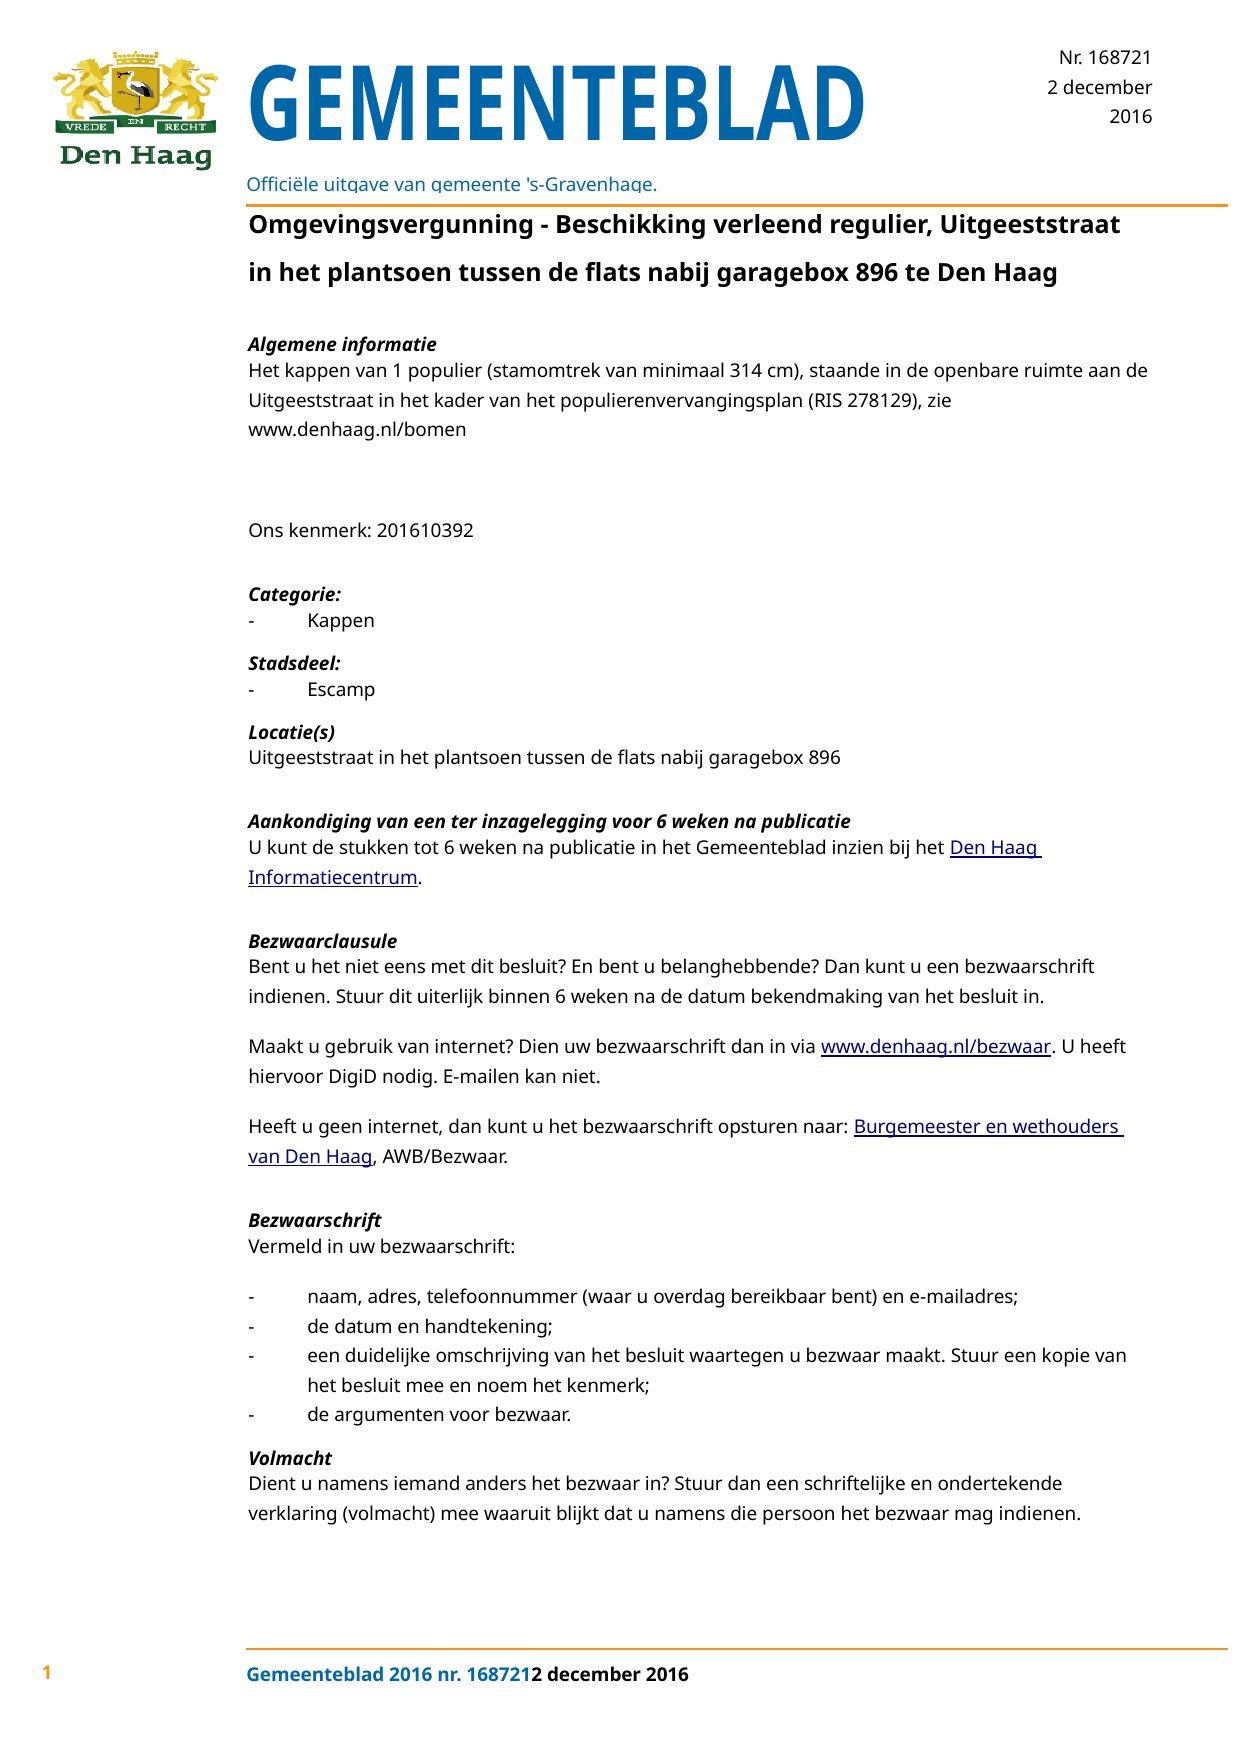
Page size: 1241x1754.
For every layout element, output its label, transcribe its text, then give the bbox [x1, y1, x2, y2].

text Ons kenmerk: 201610392 [248, 517, 1152, 543]
text Omgevingsvergunning - Beschikking verleend regulier, Uitgeeststraat in het plantsoen tussen de flats nabij garagebox 896 te Den Haag [248, 207, 1152, 288]
text Locatie(s) [248, 719, 1152, 744]
text Stadsdeel: [248, 650, 1152, 676]
text Maakt u gebruik van internet? Dien uw bezwaarschrift dan in via www.denhaag.nl/bezwaar. U heeft hiervoor DigiD nodig. E-mailen kan niet. [248, 1033, 1152, 1089]
text U kunt de stukken tot 6 weken na publicatie in het Gemeenteblad inzien bij het Den Haag Informatiecentrum. [248, 834, 1152, 889]
text Categorie: [248, 581, 1152, 607]
text Aankondiging van een ter inzagelegging voor 6 weken na publicatie [248, 808, 1152, 834]
list een duidelijke omschrijving van het besluit waartegen u bezwaar maakt. Stuur een kopie van het besluit mee en noem het kenmerk; [248, 1342, 1152, 1398]
text Het kappen van 1 populier (stamomtrek van minimaal 314 cm), staande in de openbare ruimte aan de Uitgeeststraat in het kader van het populierenvervangingsplan (RIS 278129), zie www.denhaag.nl/bomen [248, 357, 1152, 442]
picture [41, 47, 231, 172]
text Volmacht [248, 1445, 1152, 1470]
text Bezwaarclausule [248, 928, 1152, 953]
list Kappen [248, 607, 1152, 633]
text Heeft u geen internet, dan kunt u het bezwaarschrift opsturen naar: Burgemeester en wethouders van Den Haag, AWB/Bezwaar. [248, 1113, 1152, 1169]
list Escamp [248, 676, 1152, 701]
text Vermeld in uw bezwaarschrift: [248, 1233, 1152, 1258]
text Bent u het niet eens met dit besluit? En bent u belanghebbende? Dan kunt u een bezwaarschrift indienen. Stuur dit uiterlijk binnen 6 weken na de datum bekendmaking van het besluit in. [248, 953, 1152, 1009]
list de datum en handtekening; [248, 1313, 1152, 1338]
list de argumenten voor bezwaar. [248, 1402, 1152, 1427]
text Bezwaarschrift [248, 1207, 1152, 1233]
text Uitgeeststraat in het plantsoen tussen de flats nabij garagebox 896 [248, 744, 1152, 770]
list naam, adres, telefoonnummer (waar u overdag bereikbaar bent) en e-mailadres; [248, 1283, 1152, 1309]
text Algemene informatie [248, 331, 1152, 357]
text Dient u namens iemand anders het bezwaar in? Stuur dan een schriftelijke en ondertekende verklaring (volmacht) mee waaruit blijkt dat u namens die persoon het bezwaar mag indienen. [248, 1470, 1152, 1526]
